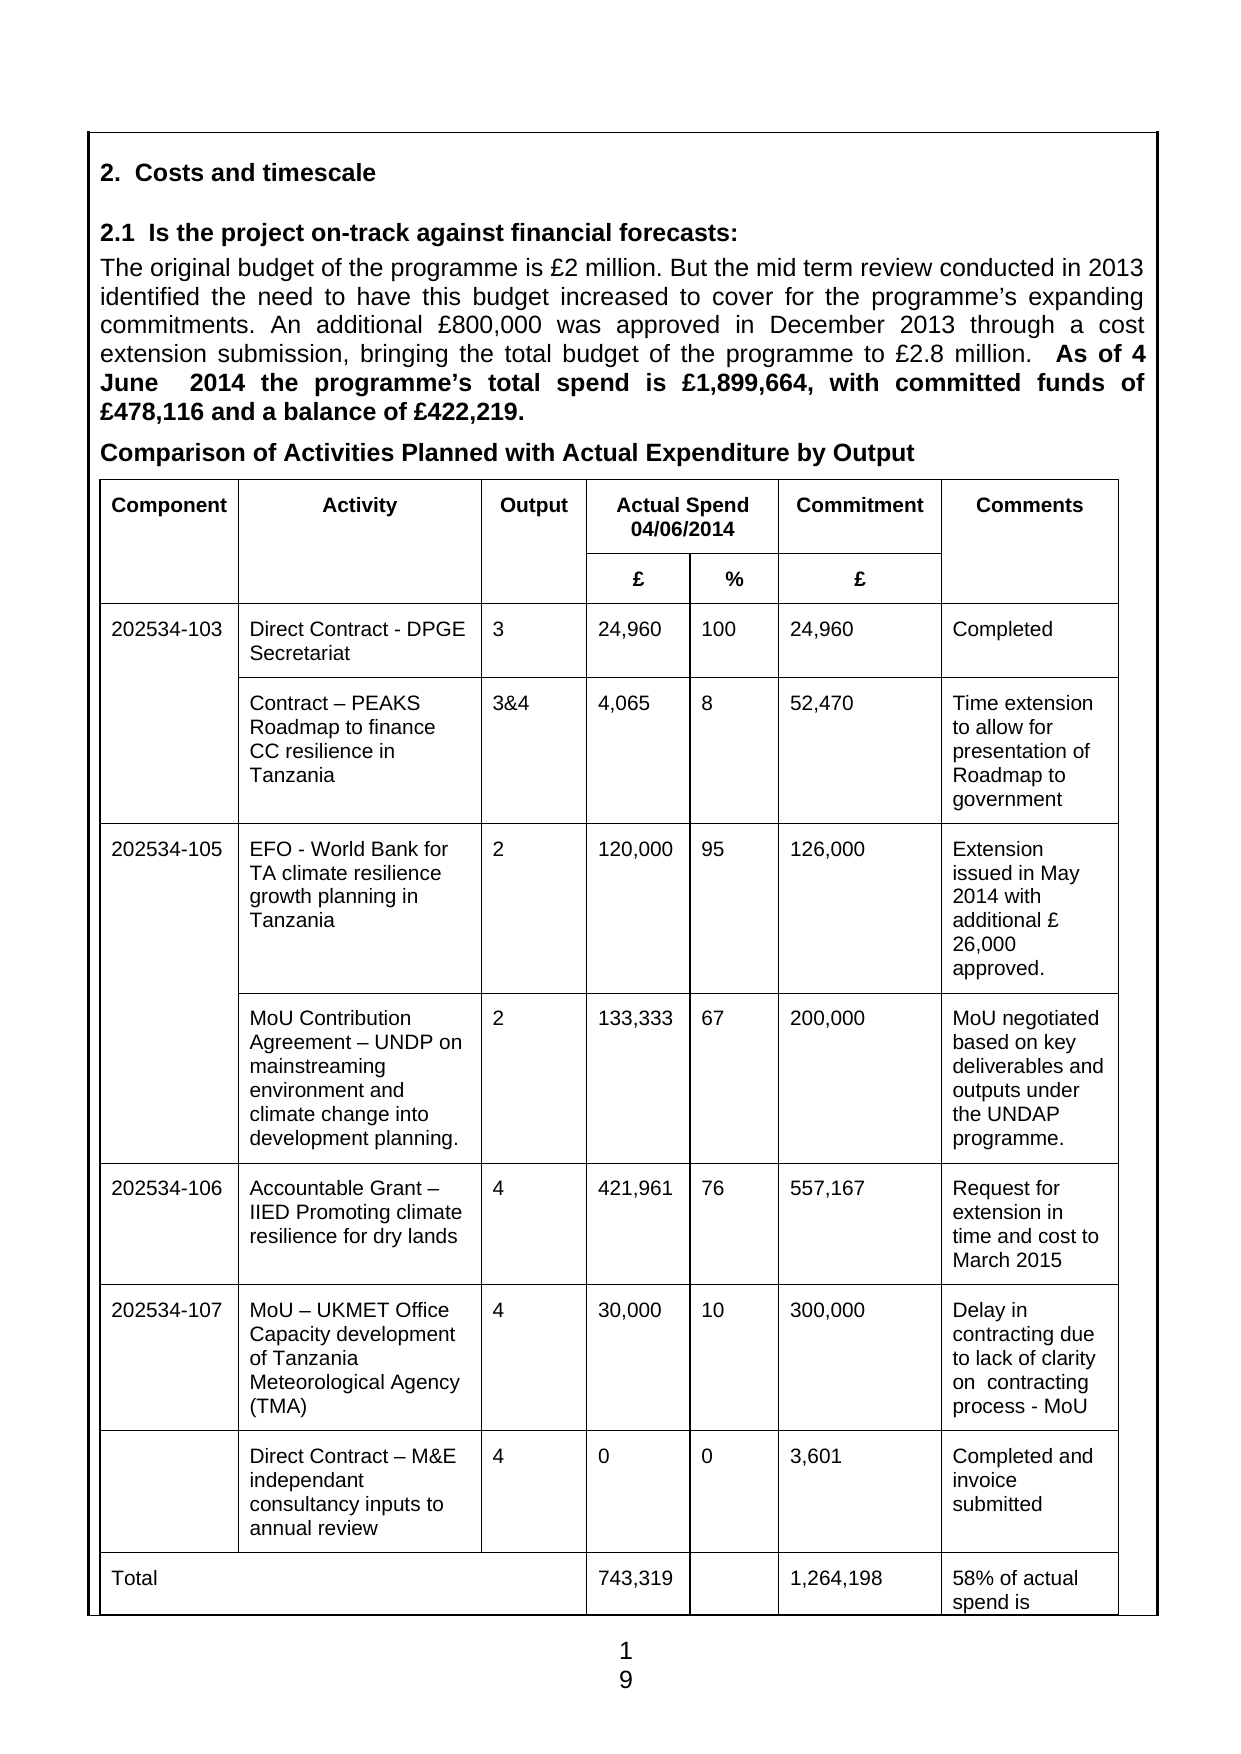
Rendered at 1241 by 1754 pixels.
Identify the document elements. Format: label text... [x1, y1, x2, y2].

table_cell Request for extension in time and cost to March 2015 [942, 1164, 1118, 1284]
table_cell 202534-103 [101, 604, 238, 823]
table_cell 2 [482, 824, 586, 993]
table_cell 8 [691, 678, 778, 823]
table_cell 200,000 [779, 994, 941, 1162]
table_cell 76 [691, 1164, 778, 1284]
table_cell 3&4 [482, 678, 586, 823]
table_header Commitment [779, 480, 941, 553]
table_cell 2 [482, 994, 586, 1162]
table_cell 24,960 [779, 604, 941, 677]
table_header 2. Costs and timescale [90, 133, 1156, 193]
table_cell Accountable Grant – IIED Promoting climate resilience for dry lands [239, 1164, 481, 1284]
table_header Activity [239, 480, 481, 603]
table_cell 743,319 [587, 1553, 689, 1613]
table_cell 120,000 [587, 824, 689, 993]
table_cell 67 [691, 994, 778, 1162]
table_cell Delay in contracting due to lack of clarity on contracting process - MoU [942, 1285, 1118, 1430]
table_cell 421,961 [587, 1164, 689, 1284]
table_cell Extension issued in May 2014 with additional £ 26,000 approved. [942, 824, 1118, 993]
table_cell 300,000 [779, 1285, 941, 1430]
table_cell MoU negotiated based on key deliverables and outputs under the UNDAP programme. [942, 994, 1118, 1162]
table_cell % [691, 554, 778, 603]
table_cell MoU Contribution Agreement – UNDP on mainstreaming environment and climate change into development planning. [239, 994, 481, 1162]
table_cell Completed [942, 604, 1118, 677]
table_cell 3 [482, 604, 586, 677]
table_cell Contract – PEAKS Roadmap to finance CC resilience in Tanzania [239, 678, 481, 823]
table_cell 100 [691, 604, 778, 677]
table_cell Direct Contract - DPGE Secretariat [239, 604, 481, 677]
table_cell 52,470 [779, 678, 941, 823]
table_cell 557,167 [779, 1164, 941, 1284]
table_cell MoU – UKMET Office Capacity development of Tanzania Meteorological Agency (TMA) [239, 1285, 481, 1430]
table_cell 4,065 [587, 678, 689, 823]
table_cell 202534-105 [101, 824, 238, 1162]
table_cell Direct Contract – M&E independant consultancy inputs to annual review [239, 1431, 481, 1552]
table_cell 30,000 [587, 1285, 689, 1430]
table_cell 10 [691, 1285, 778, 1430]
table_cell 58% of actual spend is [942, 1553, 1118, 1613]
table_header Comments [942, 480, 1118, 603]
table_cell 1,264,198 [779, 1553, 941, 1613]
table_cell EFO - World Bank for TA climate resilience growth planning in Tanzania [239, 824, 481, 993]
table_header Actual Spend 04/06/2014 [587, 480, 778, 553]
table_cell £ [587, 554, 689, 603]
table_header Output [482, 480, 586, 603]
table_cell £ [779, 554, 941, 603]
table_cell 4 [482, 1164, 586, 1284]
table_cell 0 [587, 1431, 689, 1552]
table_cell 133,333 [587, 994, 689, 1162]
table_cell 2.1 Is the project on-track against financial forecasts: The original budget of the programme is £2 million. But the mid term review conducted in 2013 identified the need to have this budget increased to cover for the programme’s expanding commitments. An additional £800,000 was approved in December 2013 through a cost extension submission, bringing the total budget of the programme to £2.8 million. As of 4 June 2014 the programme’s total spend is £1,899,664, with committed funds of £478,116 and a balance of £422,219. Comparison of Activities Planned with Actual Expenditure by Output [90, 193, 1156, 1614]
table_cell 95 [691, 824, 778, 993]
table_cell 4 [482, 1285, 586, 1430]
table_cell [101, 1431, 238, 1552]
table_cell 202534-107 [101, 1285, 238, 1430]
table_cell 24,960 [587, 604, 689, 677]
table_header Component [101, 480, 238, 603]
table_cell [691, 1553, 778, 1613]
table_cell 3,601 [779, 1431, 941, 1552]
table_cell 0 [691, 1431, 778, 1552]
table_cell 126,000 [779, 824, 941, 993]
table_cell 202534-106 [101, 1164, 238, 1284]
table_cell Time extension to allow for presentation of Roadmap to government [942, 678, 1118, 823]
table_cell Completed and invoice submitted [942, 1431, 1118, 1552]
table_cell Total [101, 1553, 586, 1613]
table_cell 4 [482, 1431, 586, 1552]
